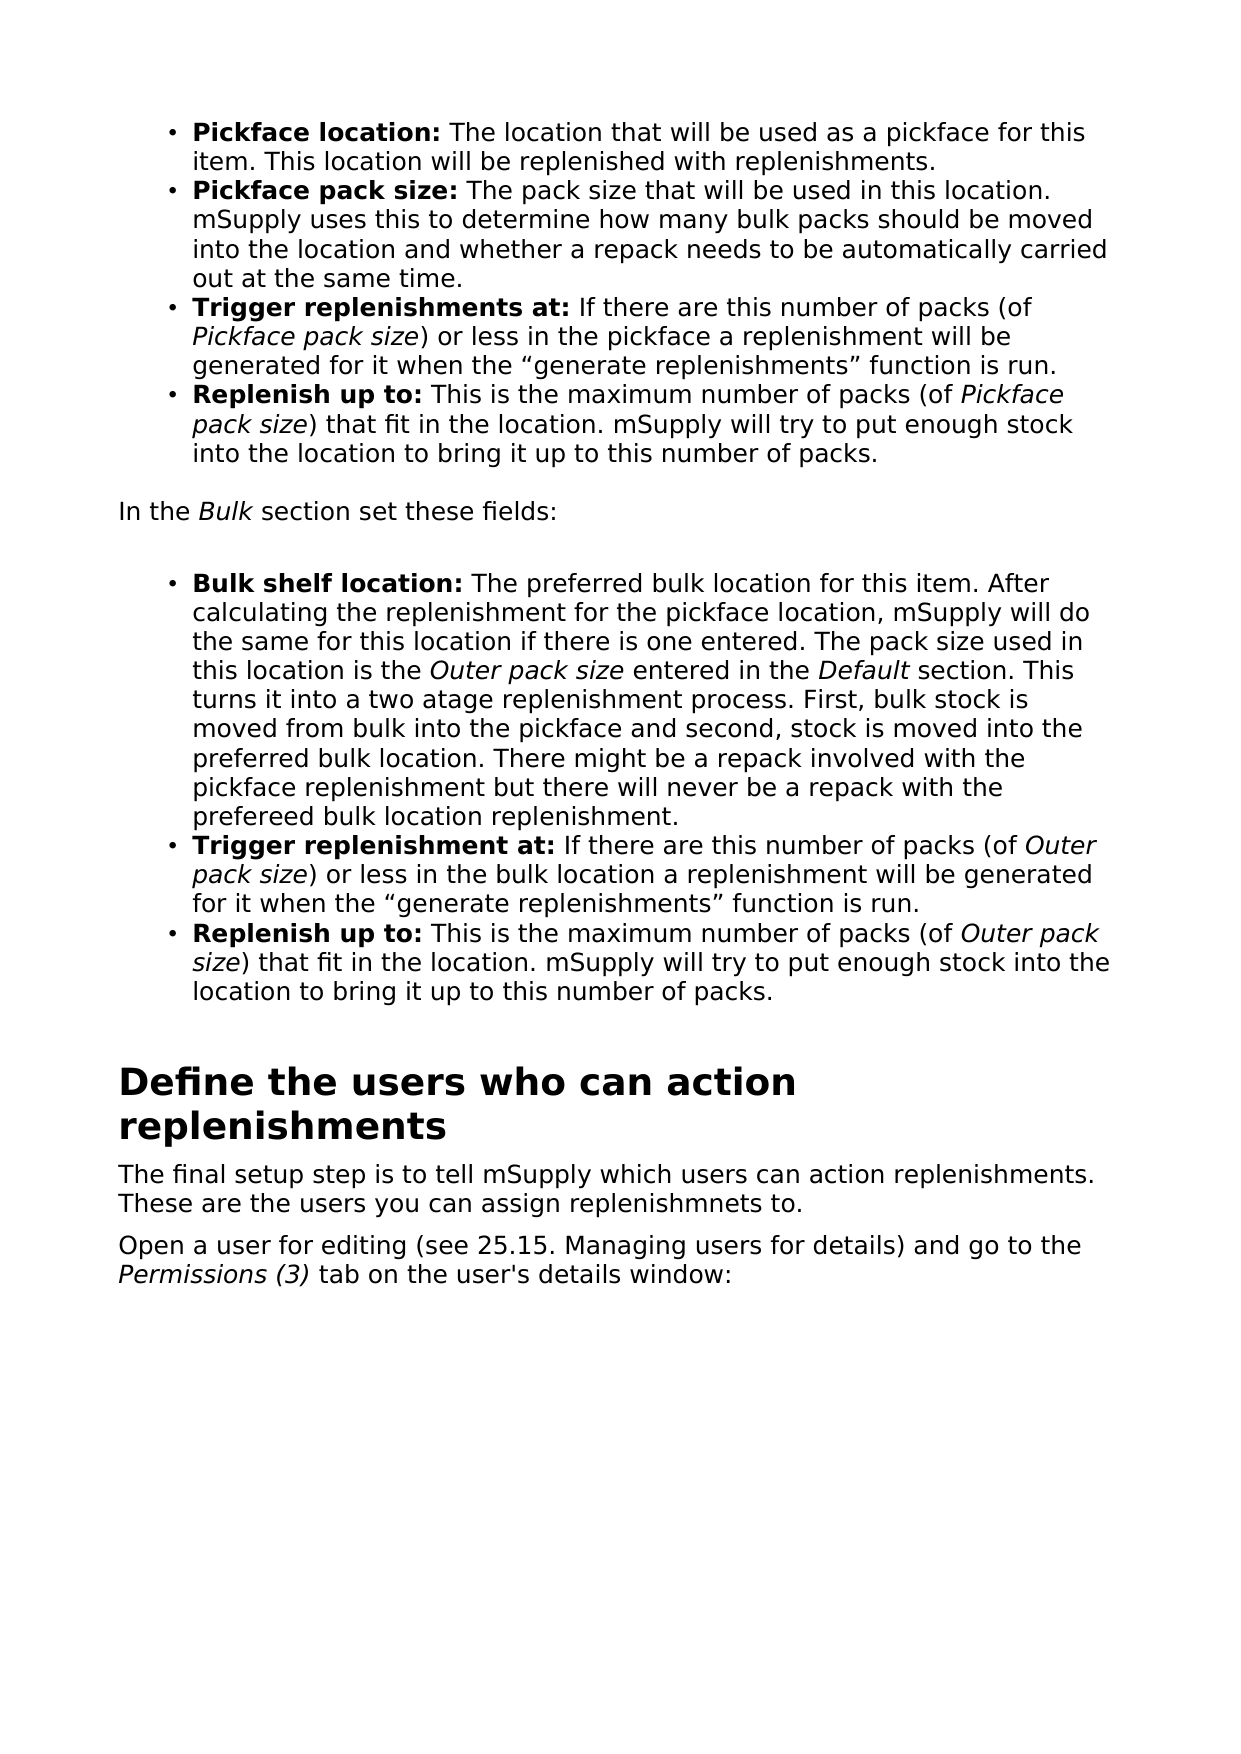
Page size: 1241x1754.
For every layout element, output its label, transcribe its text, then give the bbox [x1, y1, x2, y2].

subtitle Define the users who can action replenishments [118, 1061, 1122, 1148]
list Trigger replenishments at: If there are this number of packs (of Pickface pack size) or less in the pickface a replenishment will be generated for it when the “generate replenishments” function is run. [177, 293, 1122, 381]
text The final setup step is to tell mSupply which users can action replenishments. These are the users you can assign replenishmnets to. [118, 1161, 1122, 1219]
list Replenish up to: This is the maximum number of packs (of Pickface pack size) that fit in the location. mSupply will try to put enough stock into the location to bring it up to this number of packs. [177, 381, 1122, 468]
list Bulk shelf location: The preferred bulk location for this item. After calculating the replenishment for the pickface location, mSupply will do the same for this location if there is one entered. The pack size used in this location is the Outer pack size entered in the Default section. This turns it into a two atage replenishment process. First, bulk stock is moved from bulk into the pickface and second, stock is moved into the preferred bulk location. There might be a repack involved with the pickface replenishment but there will never be a repack with the prefereed bulk location replenishment. [177, 569, 1122, 831]
list Pickface location: The location that will be used as a pickface for this item. This location will be replenished with replenishments. [177, 118, 1122, 176]
text Open a user for editing (see 25.15. Managing users for details) and go to the Permissions (3) tab on the user's details window: [118, 1231, 1122, 1290]
list Trigger replenishment at: If there are this number of packs (of Outer pack size) or less in the bulk location a replenishment will be generated for it when the “generate replenishments” function is run. [177, 831, 1122, 919]
list Replenish up to: This is the maximum number of packs (of Outer pack size) that fit in the location. mSupply will try to put enough stock into the location to bring it up to this number of packs. [177, 919, 1122, 1006]
text In the Bulk section set these fields: [118, 498, 1122, 527]
list Pickface pack size: The pack size that will be used in this location. mSupply uses this to determine how many bulk packs should be moved into the location and whether a repack needs to be automatically carried out at the same time. [177, 176, 1122, 293]
